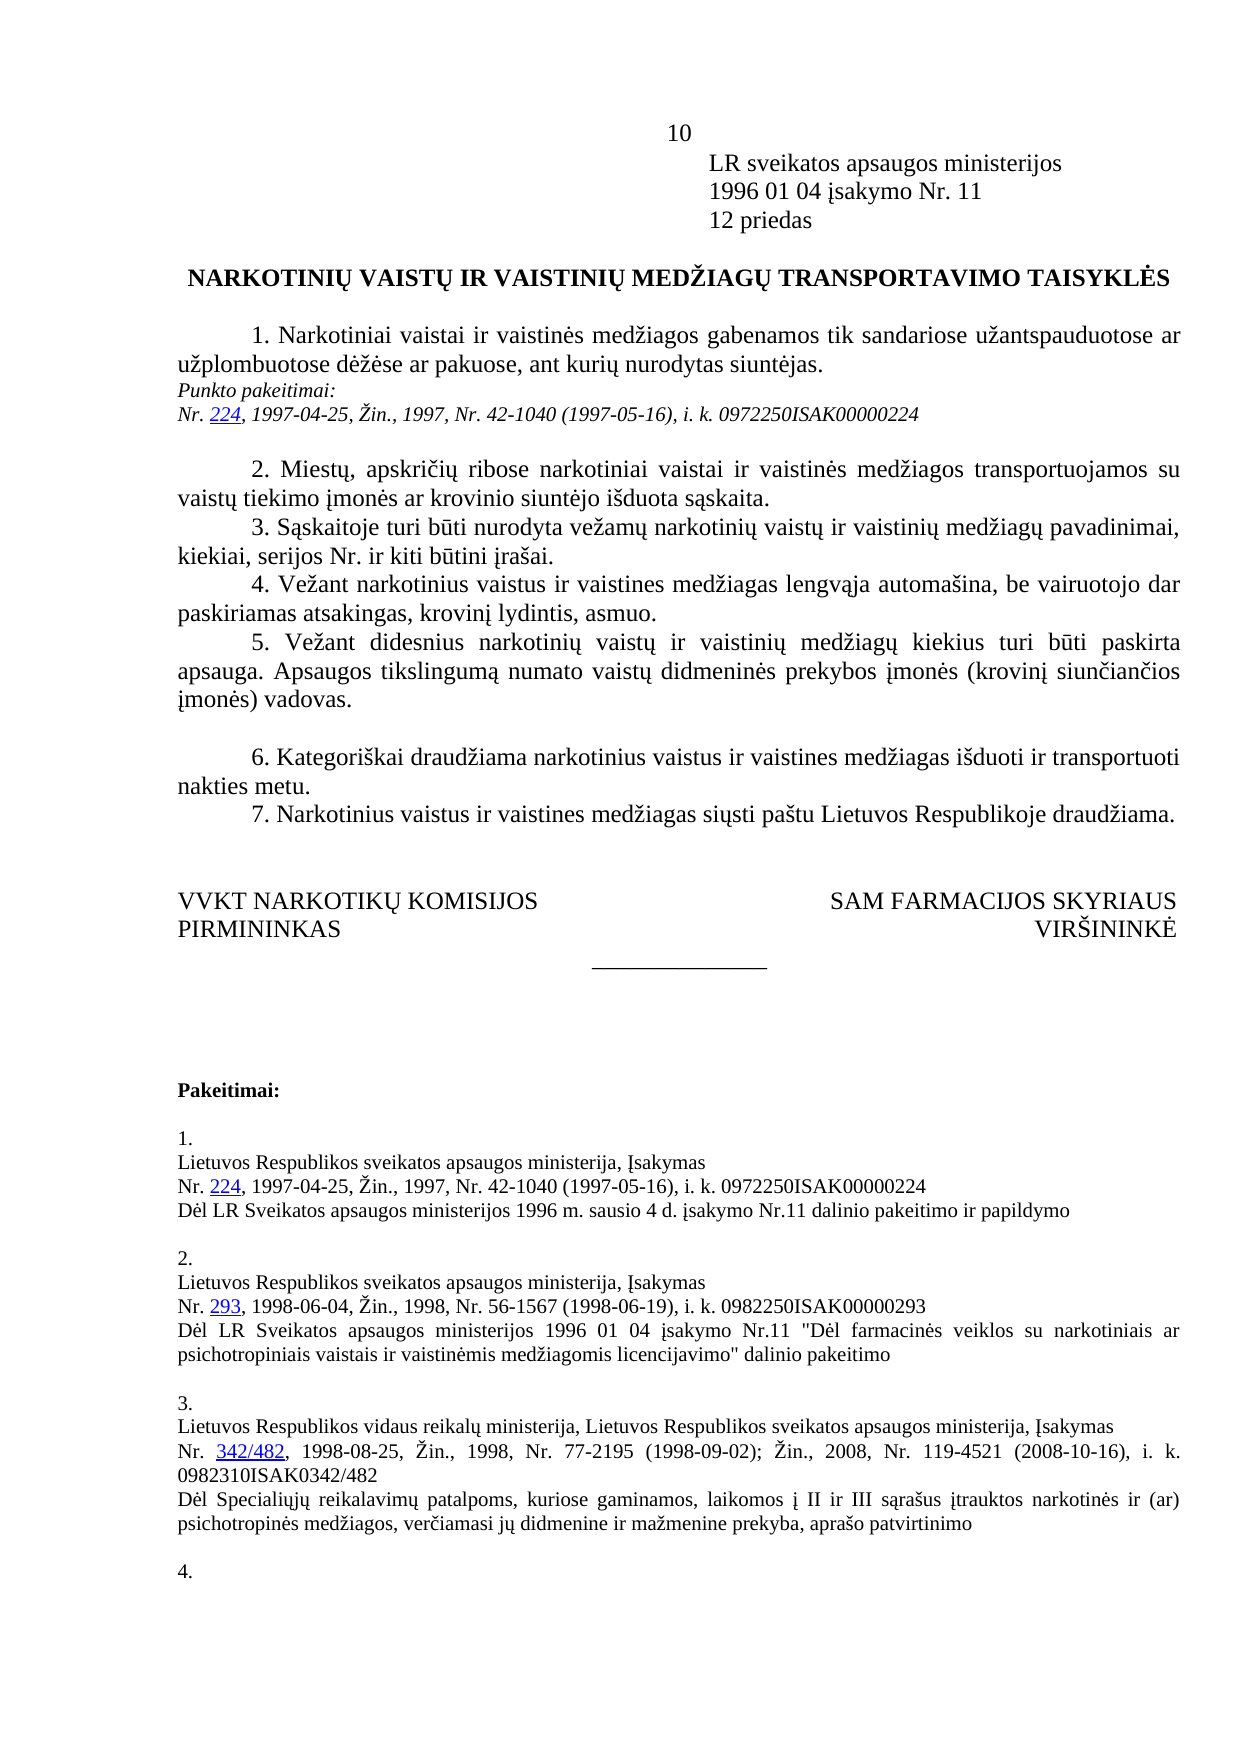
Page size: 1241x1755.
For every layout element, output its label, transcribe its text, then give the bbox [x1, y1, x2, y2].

text Nr. 224, 1997-04-25, Žin., 1997, Nr. 42-1040 (1997-05-16), i. k. 0972250ISAK00000224 [177, 1174, 1181, 1198]
text ______________ [177, 943, 1181, 972]
text 1. Narkotiniai vaistai ir vaistinės medžiagos gabenamos tik sandariose užantspauduotose ar užplombuotose dėžėse ar pakuose, ant kurių nurodytas siuntėjas. [177, 320, 1181, 378]
text 4. [177, 1559, 1181, 1583]
text LR sveikatos apsaugos ministerijos [709, 148, 1181, 176]
text 1996 01 04 įsakymo Nr. 11 [177, 176, 1181, 205]
text PIRMININKAS VIRŠININKĖ [177, 914, 1181, 943]
text VVKT NARKOTIKŲ KOMISIJOS SAM FARMACIJOS SKYRIAUS [177, 886, 1181, 914]
text 7. Narkotinius vaistus ir vaistines medžiagas siųsti paštu Lietuvos Respublikoje draudžiama. [177, 799, 1181, 828]
text Lietuvos Respublikos vidaus reikalų ministerija, Lietuvos Respublikos sveikatos apsaugos ministerija, Įsakymas [177, 1414, 1181, 1438]
text 1. [177, 1126, 1181, 1150]
text 5. Vežant didesnius narkotinių vaistų ir vaistinių medžiagų kiekius turi būti paskirta apsauga. Apsaugos tikslingumą numato vaistų didmeninės prekybos įmonės (krovinį siunčiančios įmonės) vadovas. [177, 627, 1181, 713]
text 2. Miestų, apskričių ribose narkotiniai vaistai ir vaistinės medžiagos transportuojamos su vaistų tiekimo įmonės ar krovinio siuntėjo išduota sąskaita. [177, 454, 1181, 512]
text 6. Kategoriškai draudžiama narkotinius vaistus ir vaistines medžiagas išduoti ir transportuoti nakties metu. [177, 742, 1181, 799]
text 3. [177, 1390, 1181, 1414]
text 4. Vežant narkotinius vaistus ir vaistines medžiagas lengvąja automašina, be vairuotojo dar paskiriamas atsakingas, krovinį lydintis, asmuo. [177, 569, 1181, 627]
text 12 priedas [177, 205, 1181, 234]
text Dėl LR Sveikatos apsaugos ministerijos 1996 m. sausio 4 d. įsakymo Nr.11 dalinio pakeitimo ir papildymo [177, 1198, 1181, 1222]
text Dėl LR Sveikatos apsaugos ministerijos 1996 01 04 įsakymo Nr.11 "Dėl farmacinės veiklos su narkotiniais ar psichotropiniais vaistais ir vaistinėmis medžiagomis licencijavimo" dalinio pakeitimo [177, 1318, 1181, 1366]
text Nr. 293, 1998-06-04, Žin., 1998, Nr. 56-1567 (1998-06-19), i. k. 0982250ISAK00000293 [177, 1294, 1181, 1318]
text 2. [177, 1246, 1181, 1270]
text Lietuvos Respublikos sveikatos apsaugos ministerija, Įsakymas [177, 1270, 1181, 1294]
text Pakeitimai: [177, 1078, 1181, 1102]
text Punkto pakeitimai: [177, 378, 1181, 402]
text Nr. 342/482, 1998-08-25, Žin., 1998, Nr. 77-2195 (1998-09-02); Žin., 2008, Nr. 119-4521 (2008-10-16), i. k. 0982310ISAK0342/482 [177, 1438, 1181, 1487]
text 3. Sąskaitoje turi būti nurodyta vežamų narkotinių vaistų ir vaistinių medžiagų pavadinimai, kiekiai, serijos Nr. ir kiti būtini įrašai. [177, 512, 1181, 569]
text Nr. 224, 1997-04-25, Žin., 1997, Nr. 42-1040 (1997-05-16), i. k. 0972250ISAK00000224 [177, 402, 1181, 426]
text Dėl Specialiųjų reikalavimų patalpoms, kuriose gaminamos, laikomos į II ir III sąrašus įtrauktos narkotinės ir (ar) psichotropinės medžiagos, verčiamasi jų didmenine ir mažmenine prekyba, aprašo patvirtinimo [177, 1487, 1181, 1535]
text Lietuvos Respublikos sveikatos apsaugos ministerija, Įsakymas [177, 1150, 1181, 1174]
text NARKOTINIŲ VAISTŲ IR VAISTINIŲ MEDŽIAGŲ TRANSPORTAVIMO TAISYKLĖS [177, 263, 1181, 291]
